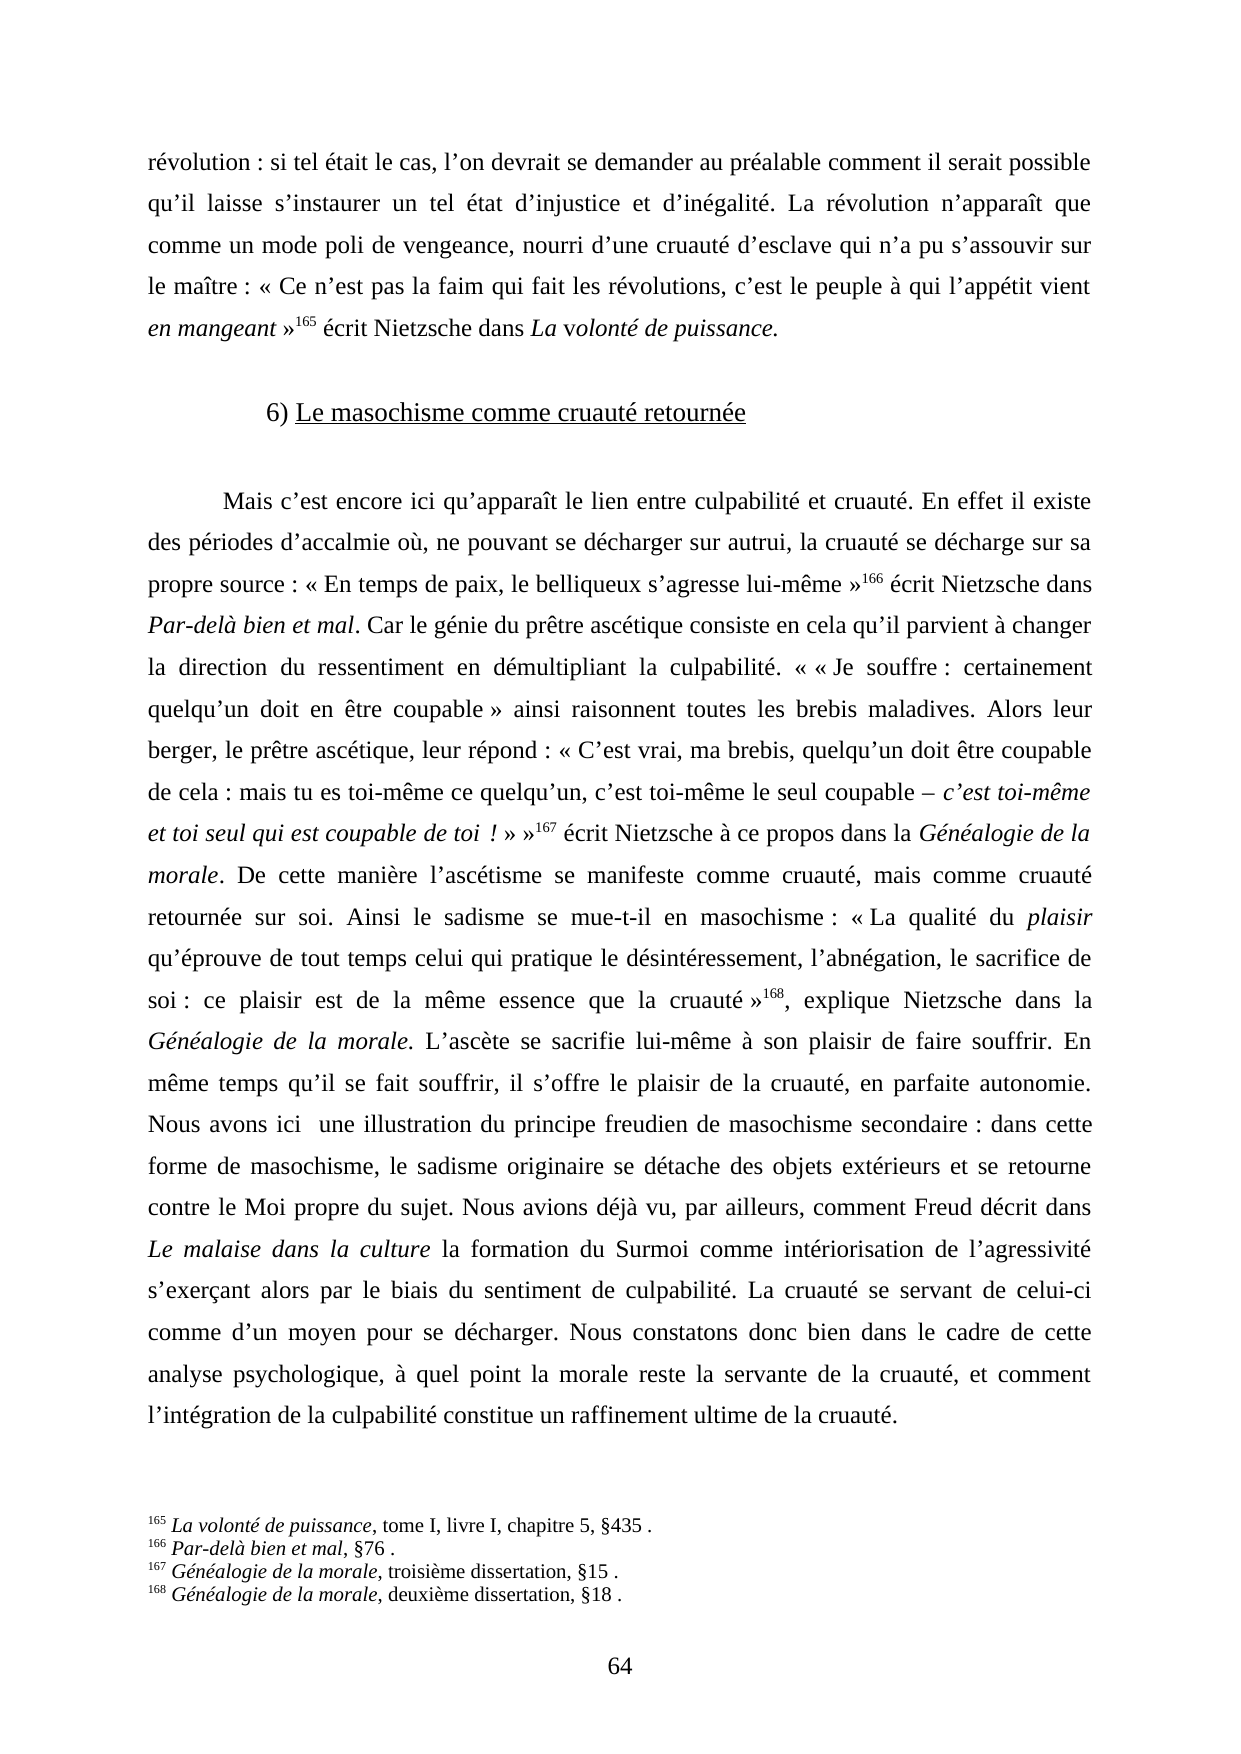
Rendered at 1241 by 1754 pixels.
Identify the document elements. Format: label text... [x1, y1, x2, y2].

text Généalogie de la morale, troisième dissertation, §15 . [148, 1560, 1092, 1583]
list Le masochisme comme cruauté retournée [266, 397, 1092, 427]
text Par-delà bien et mal, §76 . [148, 1537, 1092, 1560]
text Mais c’est encore ici qu’apparaît le lien entre culpabilité et cruauté. En effet il existe des périodes d’accalmie où, ne pouvant se décharger sur autrui, la cruauté se décharge sur sa propre source : « En temps de paix, le belliqueux s’agresse lui-même » écrit Nietzsche dans Par-delà bien et mal. Car le génie du prêtre ascétique consiste en cela qu’il parvient à changer la direction du ressentiment en démultipliant la culpabilité. « « Je souffre : certainement quelqu’un doit en être coupable » ainsi raisonnent toutes les brebis maladives. Alors leur berger, le prêtre ascétique, leur répond : « C’est vrai, ma brebis, quelqu’un doit être coupable de cela : mais tu es toi-même ce quelqu’un, c’est toi-même le seul coupable – c’est toi-même et toi seul qui est coupable de toi ! » » écrit Nietzsche à ce propos dans la Généalogie de la morale. De cette manière l’ascétisme se manifeste comme cruauté, mais comme cruauté retournée sur soi. Ainsi le sadisme se mue-t-il en masochisme : « La qualité du plaisir qu’éprouve de tout temps celui qui pratique le désintéressement, l’abnégation, le sacrifice de soi : ce plaisir est de la même essence que la cruauté », explique Nietzsche dans la Généalogie de la morale. L’ascète se sacrifie lui-même à son plaisir de faire souffrir. En même temps qu’il se fait souffrir, il s’offre le plaisir de la cruauté, en parfaite autonomie. Nous avons ici une illustration du principe freudien de masochisme secondaire : dans cette forme de masochisme, le sadisme originaire se détache des objets extérieurs et se retourne contre le Moi propre du sujet. Nous avions déjà vu, par ailleurs, comment Freud décrit dans Le malaise dans la culture la formation du Surmoi comme intériorisation de l’agressivité s’exerçant alors par le biais du sentiment de culpabilité. La cruauté se servant de celui-ci comme d’un moyen pour se décharger. Nous constatons donc bien dans le cadre de cette analyse psychologique, à quel point la morale reste la servante de la cruauté, et comment l’intégration de la culpabilité constitue un raffinement ultime de la cruauté. [148, 487, 1092, 1429]
text révolution : si tel était le cas, l’on devrait se demander au préalable comment il serait possible qu’il laisse s’instaurer un tel état d’injustice et d’inégalité. La révolution n’apparaît que comme un mode poli de vengeance, nourri d’une cruauté d’esclave qui n’a pu s’assouvir sur le maître : « Ce n’est pas la faim qui fait les révolutions, c’est le peuple à qui l’appétit vient en mangeant » écrit Nietzsche dans La volonté de puissance. [148, 148, 1092, 342]
text La volonté de puissance, tome I, livre I, chapitre 5, §435 . [148, 1514, 1092, 1537]
text Généalogie de la morale, deuxième dissertation, §18 . [148, 1583, 1092, 1606]
